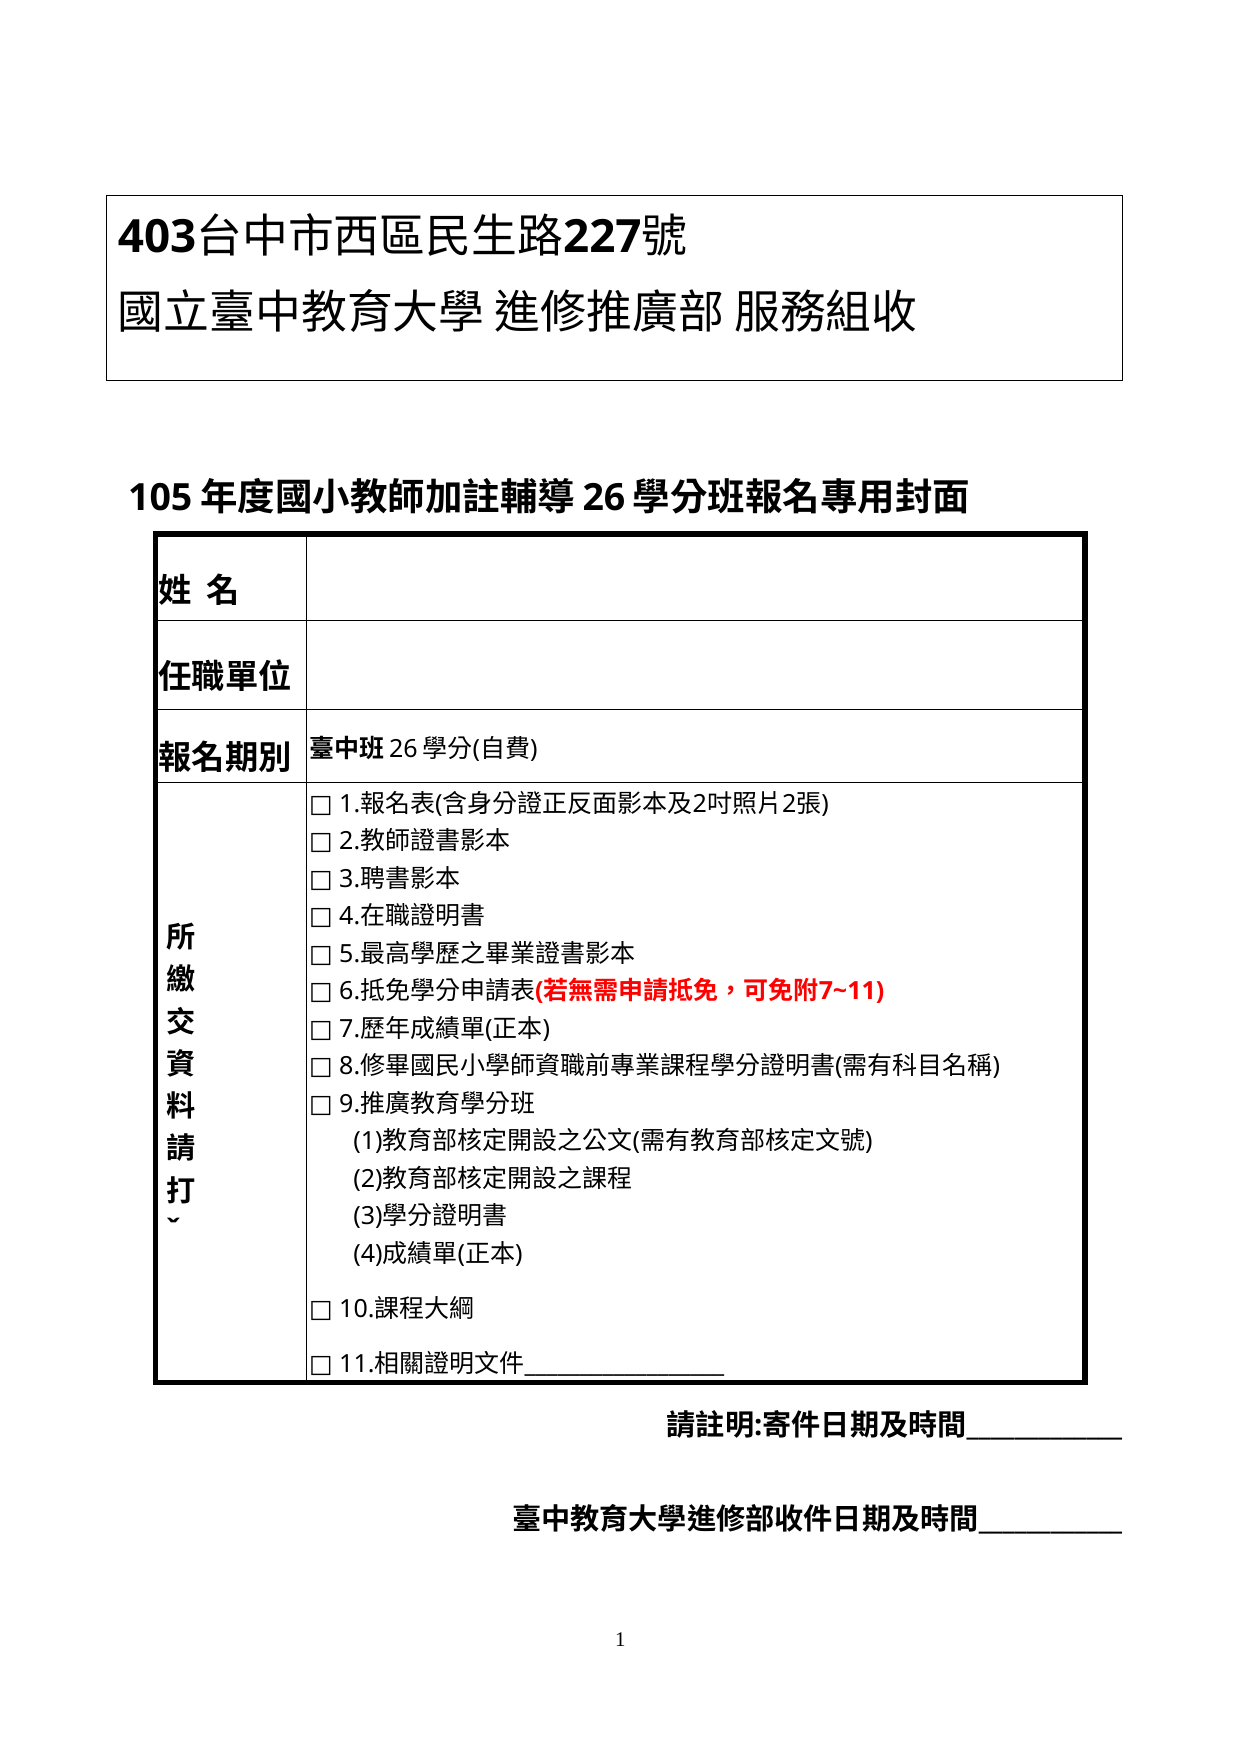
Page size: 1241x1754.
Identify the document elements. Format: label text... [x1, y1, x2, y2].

text 請註明:寄件日期及時間_____________ [118, 1385, 1122, 1460]
table_cell [307, 621, 1082, 709]
text 105年度國小教師加註輔導26學分班報名專用封面 [118, 456, 1122, 531]
table_cell □ 1.報名表(含身分證正反面影本及2吋照片2張) □ 2.教師證書影本 □ 3.聘書影本 □ 4.在職證明書 □ 5.最高學歷之畢業證書影本 □ 6.抵免學分申請表(若無需申請抵免，可免附7~11) □ 7.歷年成績單(正本) □ 8.修畢國民小學師資職前專業課程學分證明書(需有科目名稱) □ 9.推廣教育學分班 (1)教育部核定開設之公文(需有教育部核定文號) (2)教育部核定開設之課程 (3)學分證明書 (4)成績單(正本) □ 10.課程大綱 □ 11.相關證明文件__________________ [307, 783, 1082, 1380]
text 臺中教育大學進修部收件日期及時間____________ [118, 1479, 1122, 1554]
table_cell 臺中班26學分(自費) [307, 710, 1082, 782]
table_cell 所 繳 交 資 料 請 打 ˇ [158, 783, 306, 1380]
table_header [307, 537, 1082, 620]
table_header 姓 名 [158, 537, 306, 620]
table_header 403台中市西區民生路227號 國立臺中教育大學 進修推廣部 服務組收 [107, 196, 1122, 380]
table_cell 任職單位 [158, 621, 306, 709]
table_cell 報名期別 [158, 710, 306, 782]
